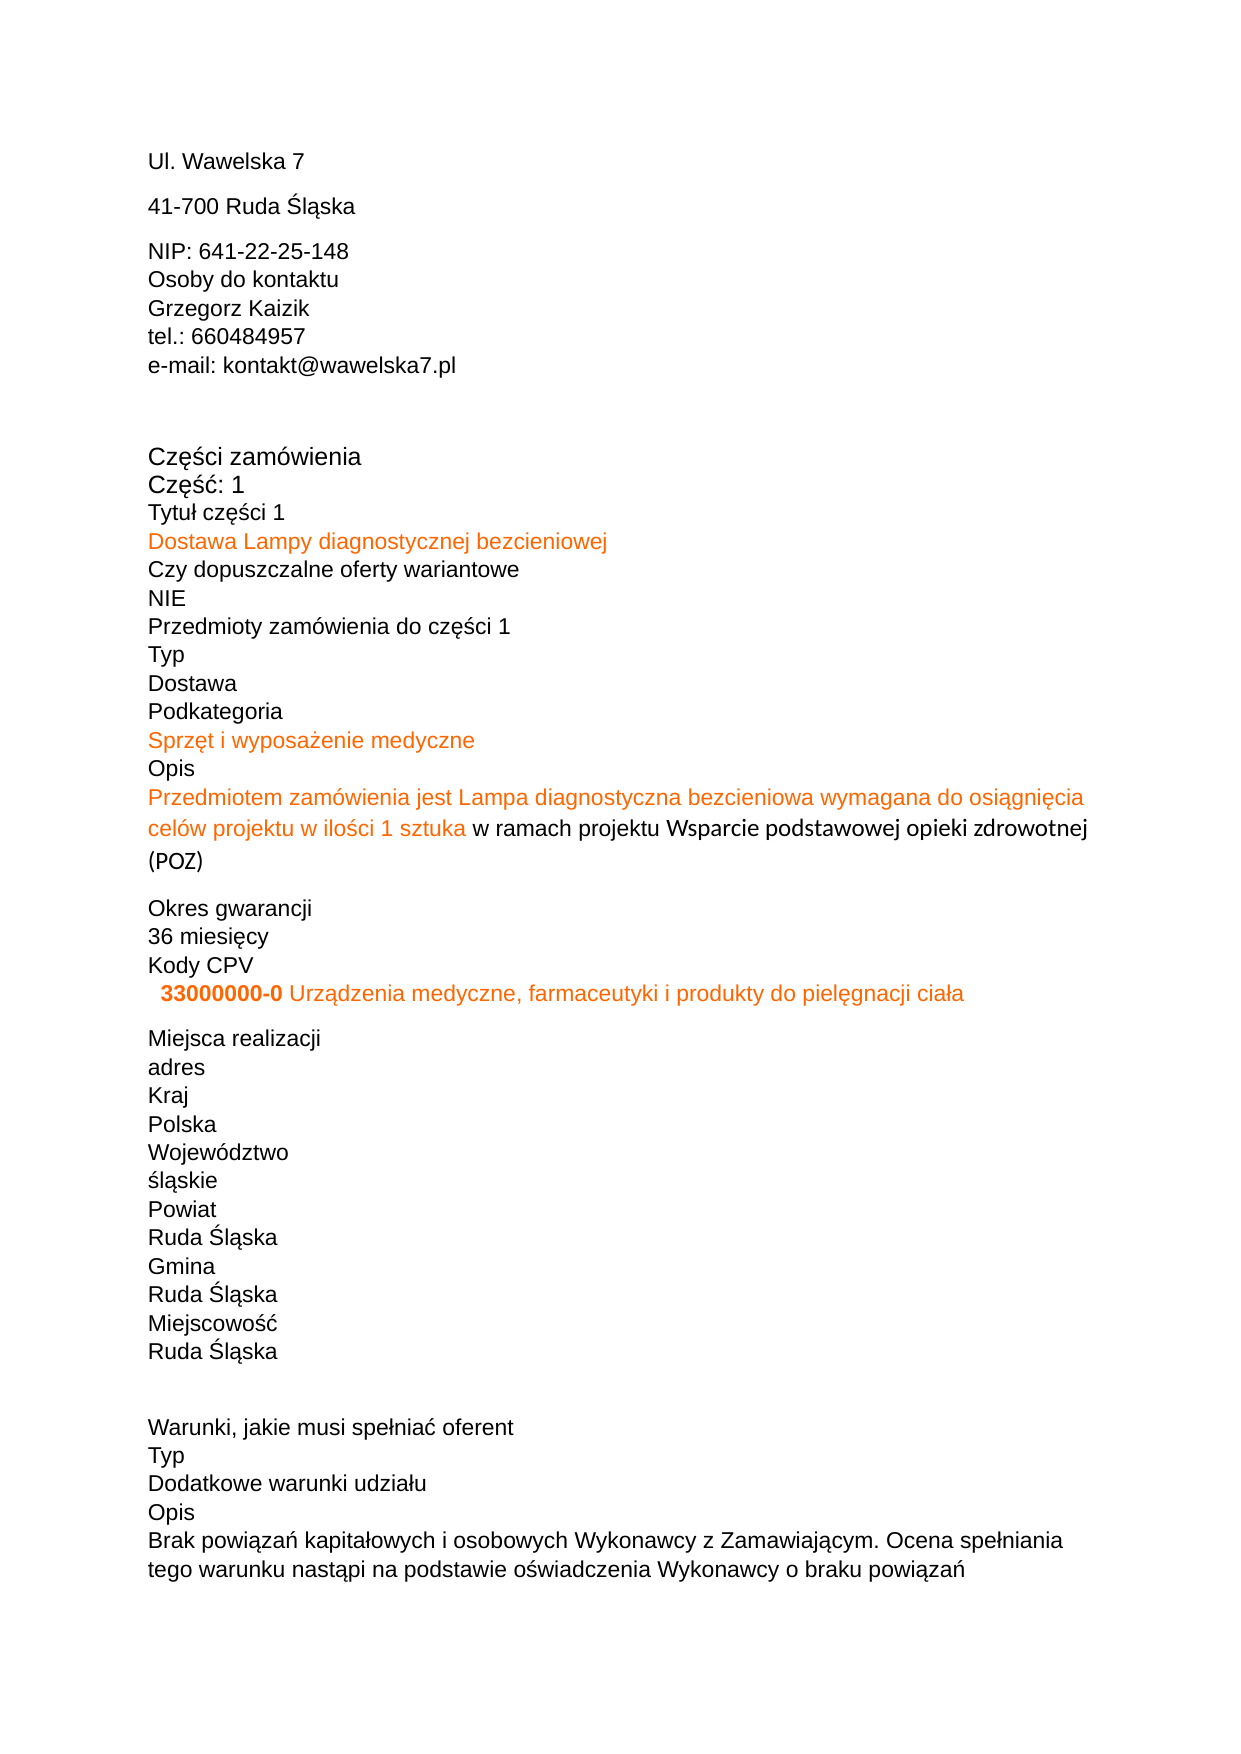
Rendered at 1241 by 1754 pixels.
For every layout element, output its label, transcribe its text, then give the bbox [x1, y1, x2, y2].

text Okres gwarancji 36 miesięcy Kody CPV 33000000-0 Urządzenia medyczne, farmaceutyki i produkty do pielęgnacji ciała [148, 895, 1093, 1007]
text Warunki, jakie musi spełniać oferent Typ Dodatkowe warunki udziału Opis Brak powiązań kapitałowych i osobowych Wykonawcy z Zamawiającym. Ocena spełniania tego warunku nastąpi na podstawie oświadczenia Wykonawcy o braku powiązań [148, 1413, 1093, 1582]
text Części zamówienia Część: 1 [148, 442, 1093, 499]
text 41-700 Ruda Śląska [148, 193, 1093, 219]
text Tytuł części 1 Dostawa Lampy diagnostycznej bezcieniowej Czy dopuszczalne oferty wariantowe NIE Przedmioty zamówienia do części 1 Typ Dostawa Podkategoria Sprzęt i wyposażenie medyczne Opis Przedmiotem zamówienia jest Lampa diagnostyczna bezcieniowa wymagana do osiągnięcia celów projektu w ilości 1 sztuka w ramach projektu Wsparcie podstawowej opieki zdrowotnej (POZ) [148, 499, 1093, 876]
text Ul. Wawelska 7 [148, 148, 1093, 174]
text NIP: 641-22-25-148 Osoby do kontaktu Grzegorz Kaizik tel.: 660484957 e-mail: kontakt@wawelska7.pl [148, 238, 1093, 378]
text Miejsca realizacji adres Kraj Polska Województwo śląskie Powiat Ruda Śląska Gmina Ruda Śląska Miejscowość Ruda Śląska [148, 1025, 1093, 1395]
